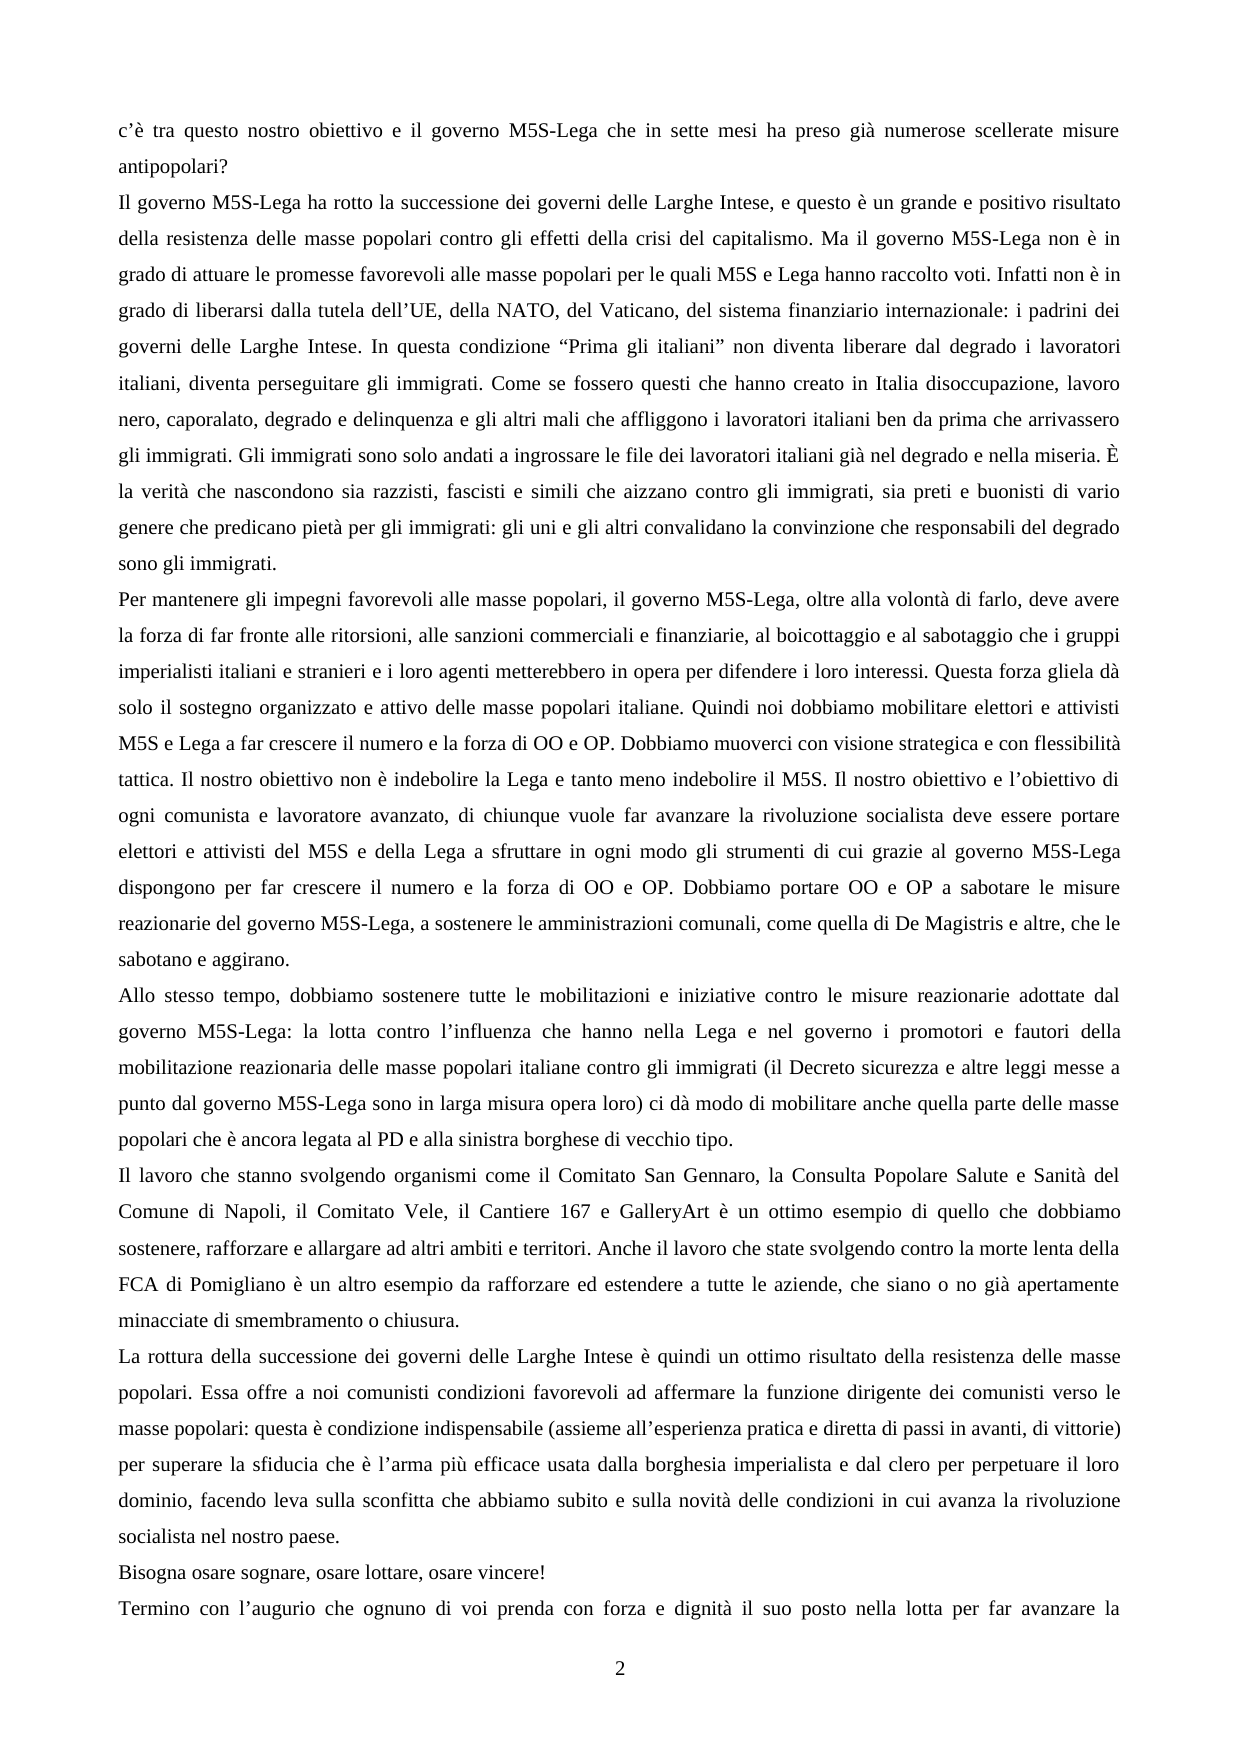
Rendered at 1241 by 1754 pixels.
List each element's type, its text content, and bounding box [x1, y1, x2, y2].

text Il lavoro che stanno svolgendo organismi come il Comitato San Gennaro, la Consulta Popolare Salute e Sanità del Comune di Napoli, il Comitato Vele, il Cantiere 167 e GalleryArt è un ottimo esempio di quello che dobbiamo sostenere, rafforzare e allargare ad altri ambiti e territori. Anche il lavoro che state svolgendo contro la morte lenta della FCA di Pomigliano è un altro esempio da rafforzare ed estendere a tutte le aziende, che siano o no già apertamente minacciate di smembramento o chiusura. [118, 1163, 1122, 1332]
text Per mantenere gli impegni favorevoli alle masse popolari, il governo M5S-Lega, oltre alla volontà di farlo, deve avere la forza di far fronte alle ritorsioni, alle sanzioni commerciali e finanziarie, al boicottaggio e al sabotaggio che i gruppi imperialisti italiani e stranieri e i loro agenti metterebbero in opera per difendere i loro interessi. Questa forza gliela dà solo il sostegno organizzato e attivo delle masse popolari italiane. Quindi noi dobbiamo mobilitare elettori e attivisti M5S e Lega a far crescere il numero e la forza di OO e OP. Dobbiamo muoverci con visione strategica e con flessibilità tattica. Il nostro obiettivo non è indebolire la Lega e tanto meno indebolire il M5S. Il nostro obiettivo e l’obiettivo di ogni comunista e lavoratore avanzato, di chiunque vuole far avanzare la rivoluzione socialista deve essere portare elettori e attivisti del M5S e della Lega a sfruttare in ogni modo gli strumenti di cui grazie al governo M5S-Lega dispongono per far crescere il numero e la forza di OO e OP. Dobbiamo portare OO e OP a sabotare le misure reazionarie del governo M5S-Lega, a sostenere le amministrazioni comunali, come quella di De Magistris e altre, che le sabotano e aggirano. [118, 587, 1122, 971]
text Allo stesso tempo, dobbiamo sostenere tutte le mobilitazioni e iniziative contro le misure reazionarie adottate dal governo M5S-Lega: la lotta contro l’influenza che hanno nella Lega e nel governo i promotori e fautori della mobilitazione reazionaria delle masse popolari italiane contro gli immigrati (il Decreto sicurezza e altre leggi messe a punto dal governo M5S-Lega sono in larga misura opera loro) ci dà modo di mobilitare anche quella parte delle masse popolari che è ancora legata al PD e alla sinistra borghese di vecchio tipo. [118, 983, 1122, 1151]
text La rottura della successione dei governi delle Larghe Intese è quindi un ottimo risultato della resistenza delle masse popolari. Essa offre a noi comunisti condizioni favorevoli ad affermare la funzione dirigente dei comunisti verso le masse popolari: questa è condizione indispensabile (assieme all’esperienza pratica e diretta di passi in avanti, di vittorie) per superare la sfiducia che è l’arma più efficace usata dalla borghesia imperialista e dal clero per perpetuare il loro dominio, facendo leva sulla sconfitta che abbiamo subito e sulla novità delle condizioni in cui avanza la rivoluzione socialista nel nostro paese. [118, 1343, 1122, 1548]
text Termino con l’augurio che ognuno di voi prenda con forza e dignità il suo posto nella lotta per far avanzare la [118, 1596, 1122, 1620]
text Bisogna osare sognare, osare lottare, osare vincere! [118, 1560, 1122, 1584]
text Il governo M5S-Lega ha rotto la successione dei governi delle Larghe Intese, e questo è un grande e positivo risultato della resistenza delle masse popolari contro gli effetti della crisi del capitalismo. Ma il governo M5S-Lega non è in grado di attuare le promesse favorevoli alle masse popolari per le quali M5S e Lega hanno raccolto voti. Infatti non è in grado di liberarsi dalla tutela dell’UE, della NATO, del Vaticano, del sistema finanziario internazionale: i padrini dei governi delle Larghe Intese. In questa condizione “Prima gli italiani” non diventa liberare dal degrado i lavoratori italiani, diventa perseguitare gli immigrati. Come se fossero questi che hanno creato in Italia disoccupazione, lavoro nero, caporalato, degrado e delinquenza e gli altri mali che affliggono i lavoratori italiani ben da prima che arrivassero gli immigrati. Gli immigrati sono solo andati a ingrossare le file dei lavoratori italiani già nel degrado e nella miseria. È la verità che nascondono sia razzisti, fascisti e simili che aizzano contro gli immigrati, sia preti e buonisti di vario genere che predicano pietà per gli immigrati: gli uni e gli altri convalidano la convinzione che responsabili del degrado sono gli immigrati. [118, 190, 1122, 575]
text c’è tra questo nostro obiettivo e il governo M5S-Lega che in sette mesi ha preso già numerose scellerate misure antipopolari? [118, 118, 1122, 178]
